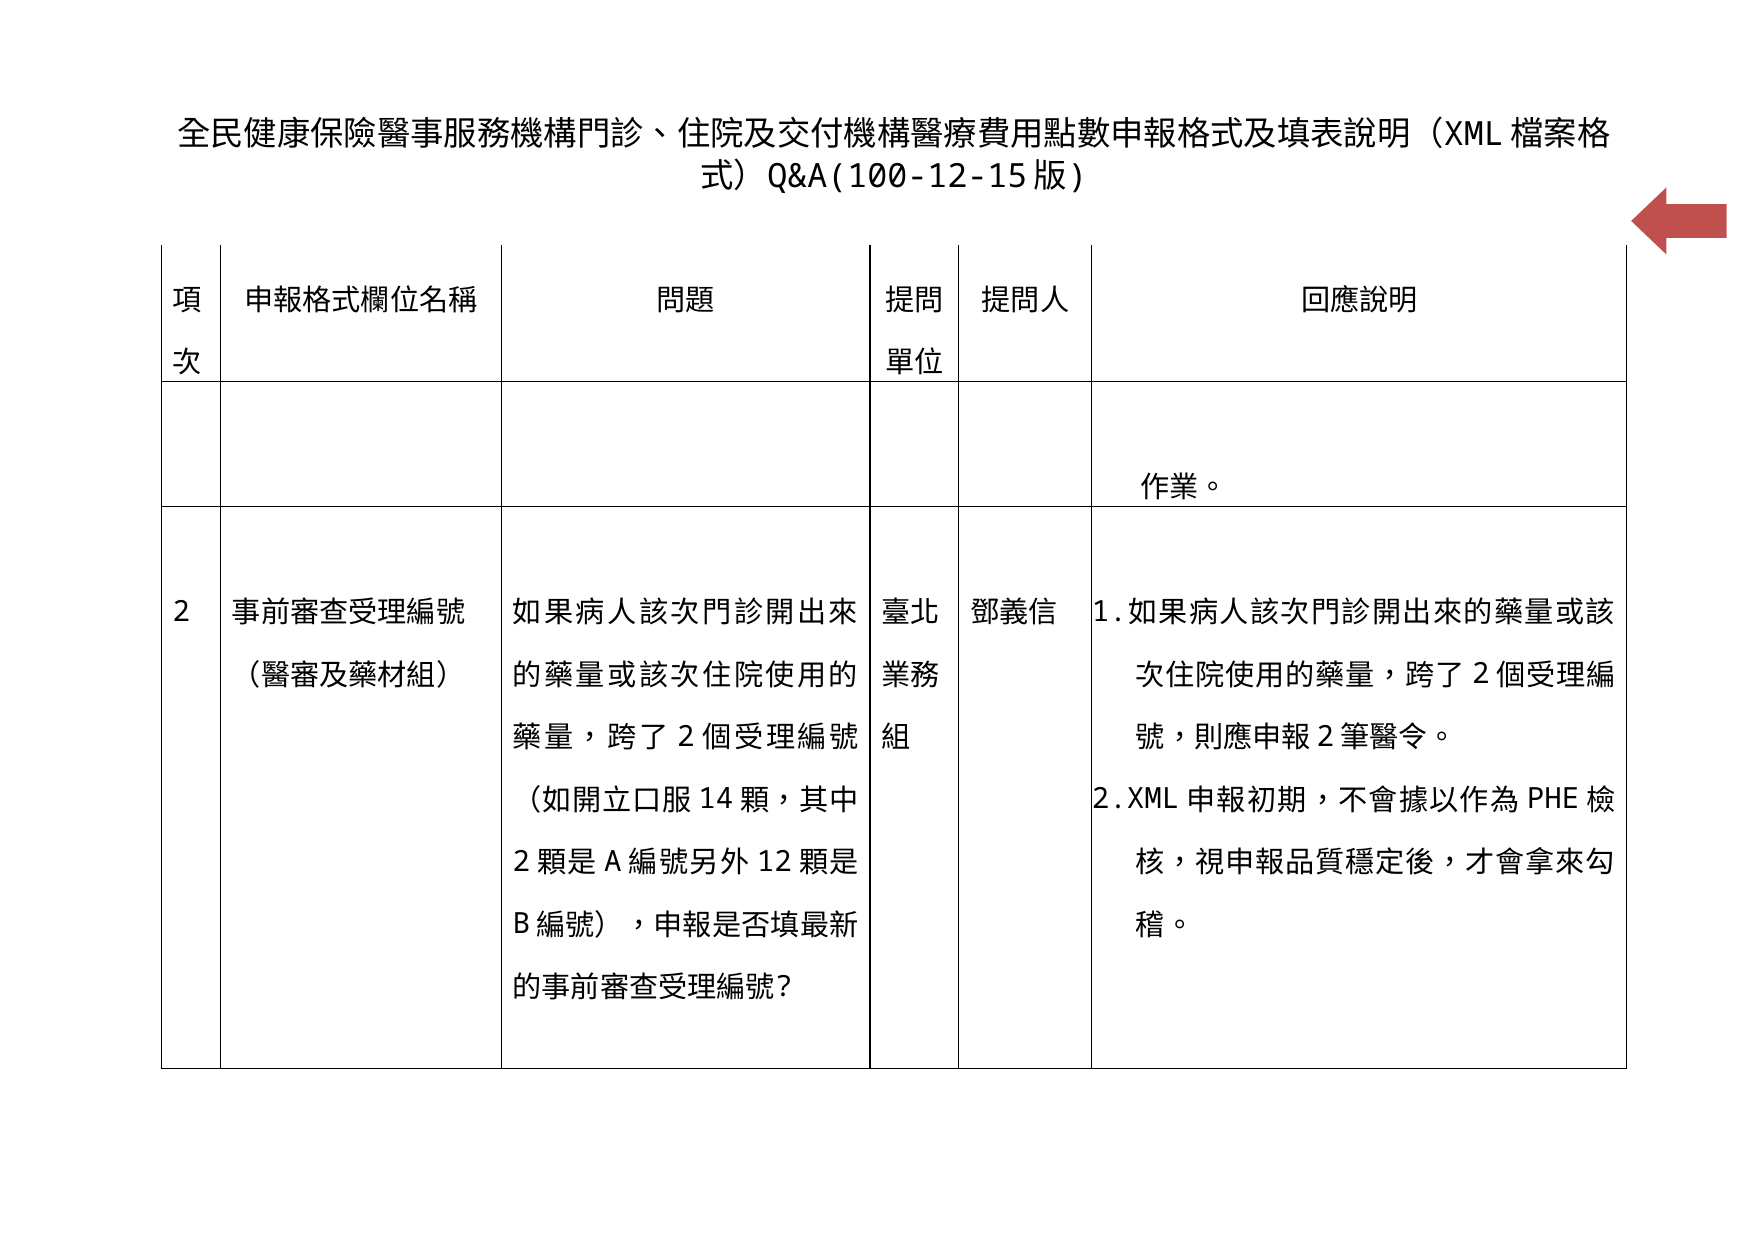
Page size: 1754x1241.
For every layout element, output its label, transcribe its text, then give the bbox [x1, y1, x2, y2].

table_header 問題 [502, 245, 869, 381]
table_cell 事前審查受理編號 （醫審及藥材組） [221, 507, 501, 1068]
table_cell [221, 382, 501, 506]
table_cell [502, 382, 869, 506]
table_header 回應說明 [1092, 245, 1626, 381]
table_cell 2 [162, 507, 220, 1068]
table_cell 1.如果病人該次門診開出來的藥量或該次住院使用的藥量，跨了2個受理編號，則應申報2筆醫令。 2.XML申報初期，不會據以作為PHE檢核，視申報品質穩定後，才會拿來勾稽。 [1092, 507, 1626, 1068]
table_header 項次 [158, 105, 1630, 381]
table_cell [959, 382, 1091, 506]
table_cell 臺北業務組 [871, 507, 958, 1068]
table_header 申報格式欄位名稱 [221, 245, 501, 381]
table_cell 鄧義信 [959, 507, 1091, 1068]
table_header 提問人 [959, 245, 1091, 381]
table_cell [871, 382, 958, 506]
table_cell 醫療費用申報格式（XML檔案格式）依公告自101年7月1日(費用年月)起實施，故服務機構倘採上、下半月申報者， 7月1日至7月15日之費用，於7月16日即應以XML檔案格式進行醫療費用之申報。 另服務機構於上開XML檔案格式上線後，如有補報101年6月30日(費用年月)以前之醫療費用時，依公告應以現行TXT檔案格式進行費用申報作業。 [1092, 382, 1626, 506]
table_header 提問單位 [871, 245, 958, 381]
table_cell 如果病人該次門診開出來的藥量或該次住院使用的藥量，跨了2個受理編號（如開立口服14顆，其中2顆是A編號另外12顆是B編號），申報是否填最新的事前審查受理編號? [502, 507, 869, 1068]
table_cell [162, 382, 220, 506]
